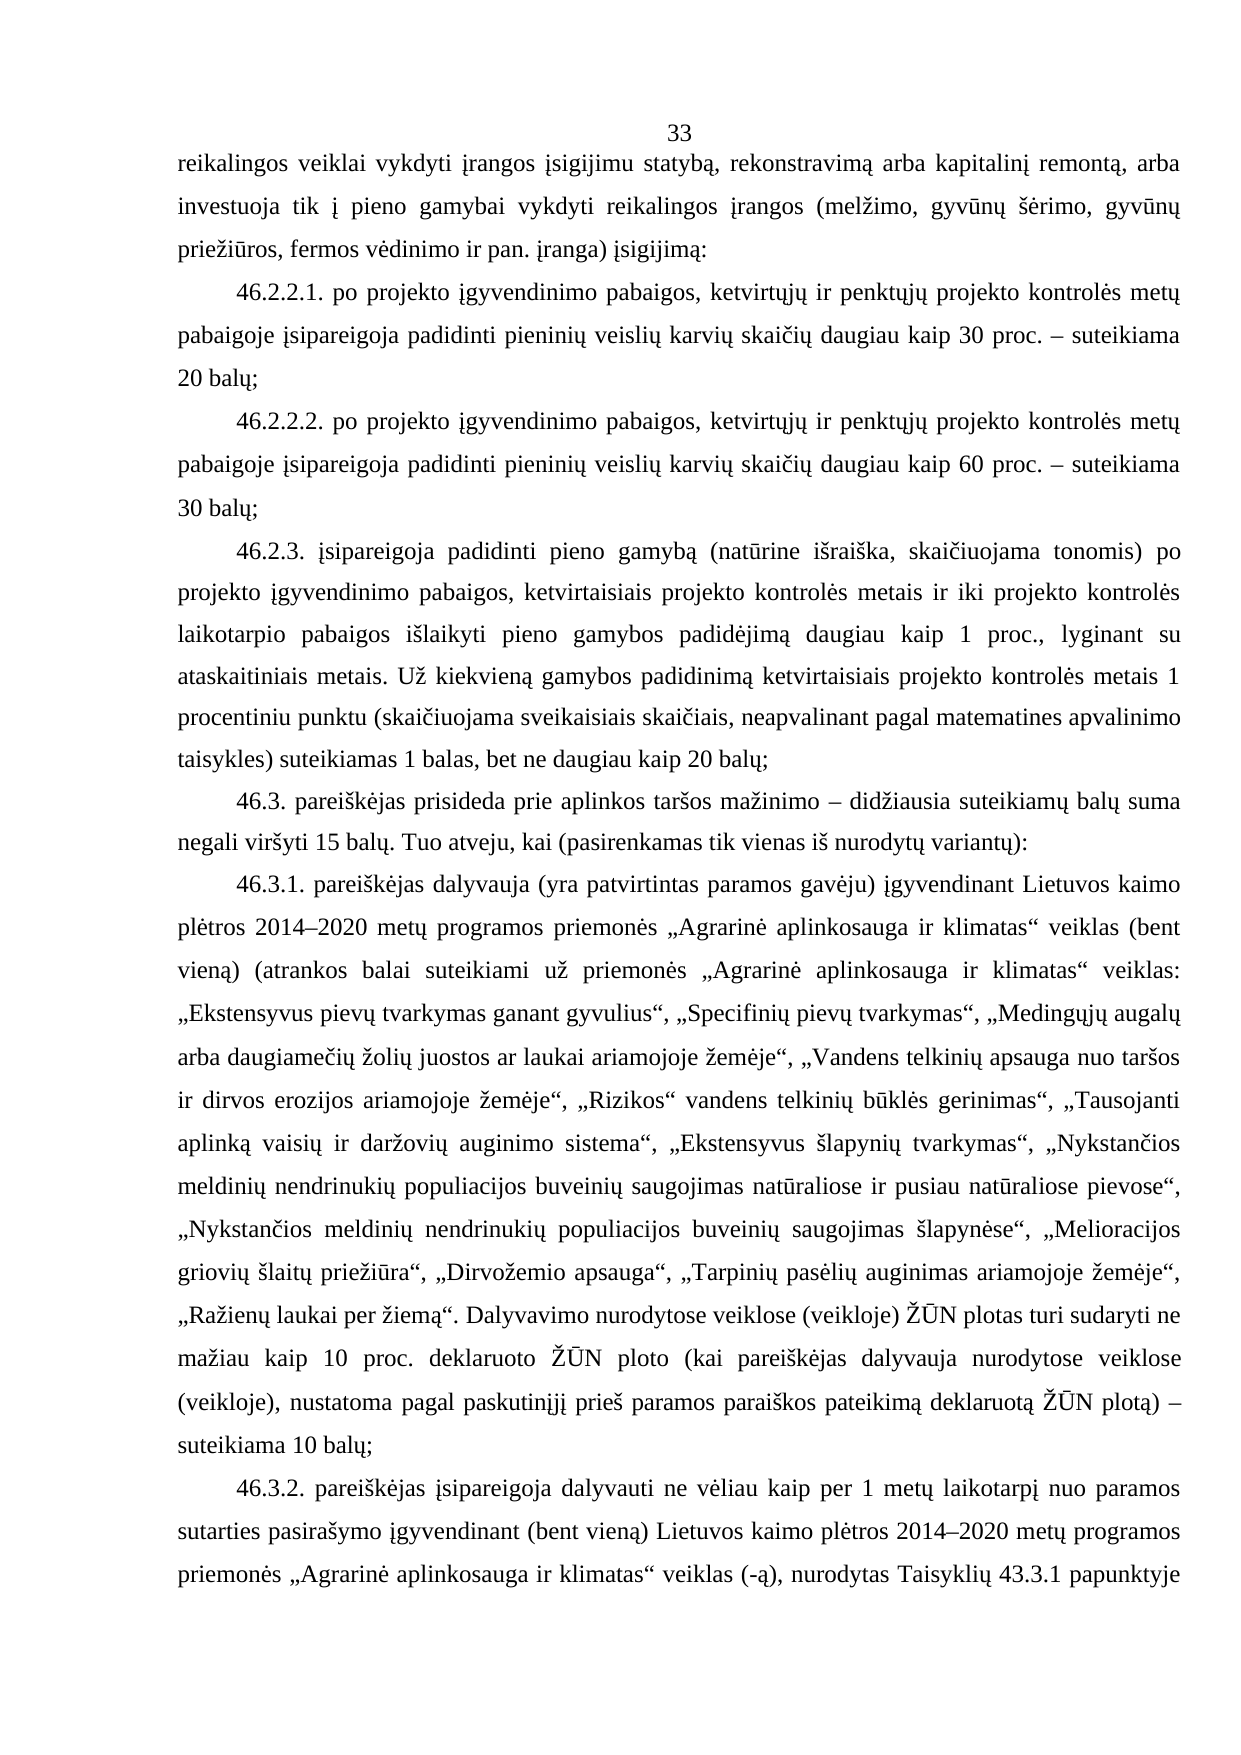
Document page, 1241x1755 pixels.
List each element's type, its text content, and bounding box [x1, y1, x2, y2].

text 46.2.3. įsipareigoja padidinti pieno gamybą (natūrine išraiška, skaičiuojama tonomis) po projekto įgyvendinimo pabaigos, ketvirtaisiais projekto kontrolės metais ir iki projekto kontrolės laikotarpio pabaigos išlaikyti pieno gamybos padidėjimą daugiau kaip 1 proc., lyginant su ataskaitiniais metais. Už kiekvieną gamybos padidinimą ketvirtaisiais projekto kontrolės metais 1 procentiniu punktu (skaičiuojama sveikaisiais skaičiais, neapvalinant pagal matematines apvalinimo taisykles) suteikiamas 1 balas, bet ne daugiau kaip 20 balų; [177, 536, 1181, 773]
text 46.2.2.1. po projekto įgyvendinimo pabaigos, ketvirtųjų ir penktųjų projekto kontrolės metų pabaigoje įsipareigoja padidinti pieninių veislių karvių skaičių daugiau kaip 30 proc. – suteikiama 20 balų; [177, 277, 1181, 392]
text 46.3. pareiškėjas prisideda prie aplinkos taršos mažinimo – didžiausia suteikiamų balų suma negali viršyti 15 balų. Tuo atveju, kai (pasirenkamas tik vienas iš nurodytų variantų): [177, 786, 1181, 856]
text 46.3.1. pareiškėjas dalyvauja (yra patvirtintas paramos gavėju) įgyvendinant Lietuvos kaimo plėtros 2014–2020 metų programos priemonės „Agrarinė aplinkosauga ir klimatas“ veiklas (bent vieną) (atrankos balai suteikiami už priemonės „Agrarinė aplinkosauga ir klimatas“ veiklas: „Ekstensyvus pievų tvarkymas ganant gyvulius“, „Specifinių pievų tvarkymas“, „Medingųjų augalų arba daugiamečių žolių juostos ar laukai ariamojoje žemėje“, „Vandens telkinių apsauga nuo taršos ir dirvos erozijos ariamojoje žemėje“, „Rizikos“ vandens telkinių būklės gerinimas“, „Tausojanti aplinką vaisių ir daržovių auginimo sistema“, „Ekstensyvus šlapynių tvarkymas“, „Nykstančios meldinių nendrinukių populiacijos buveinių saugojimas natūraliose ir pusiau natūraliose pievose“, „Nykstančios meldinių nendrinukių populiacijos buveinių saugojimas šlapynėse“, „Melioracijos griovių šlaitų priežiūra“, „Dirvožemio apsauga“, „Tarpinių pasėlių auginimas ariamojoje žemėje“, „Ražienų laukai per žiemą“. Dalyvavimo nurodytose veiklose (veikloje) ŽŪN plotas turi sudaryti ne mažiau kaip 10 proc. deklaruoto ŽŪN ploto (kai pareiškėjas dalyvauja nurodytose veiklose (veikloje), nustatoma pagal paskutinįjį prieš paramos paraiškos pateikimą deklaruotą ŽŪN plotą) – suteikiama 10 balų; [177, 869, 1181, 1458]
text 46.3.2. pareiškėjas įsipareigoja dalyvauti ne vėliau kaip per 1 metų laikotarpį nuo paramos sutarties pasirašymo įgyvendinant (bent vieną) Lietuvos kaimo plėtros 2014–2020 metų programos priemonės „Agrarinė aplinkosauga ir klimatas“ veiklas (-ą), nurodytas Taisyklių 43.3.1 papunktyje [177, 1473, 1181, 1588]
text 46.2.2.2. po projekto įgyvendinimo pabaigos, ketvirtųjų ir penktųjų projekto kontrolės metų pabaigoje įsipareigoja padidinti pieninių veislių karvių skaičių daugiau kaip 60 proc. – suteikiama 30 balų; [177, 406, 1181, 521]
text reikalingos veiklai vykdyti įrangos įsigijimu statybą, rekonstravimą arba kapitalinį remontą, arba investuoja tik į pieno gamybai vykdyti reikalingos įrangos (melžimo, gyvūnų šėrimo, gyvūnų priežiūros, fermos vėdinimo ir pan. įranga) įsigijimą: [177, 148, 1181, 263]
